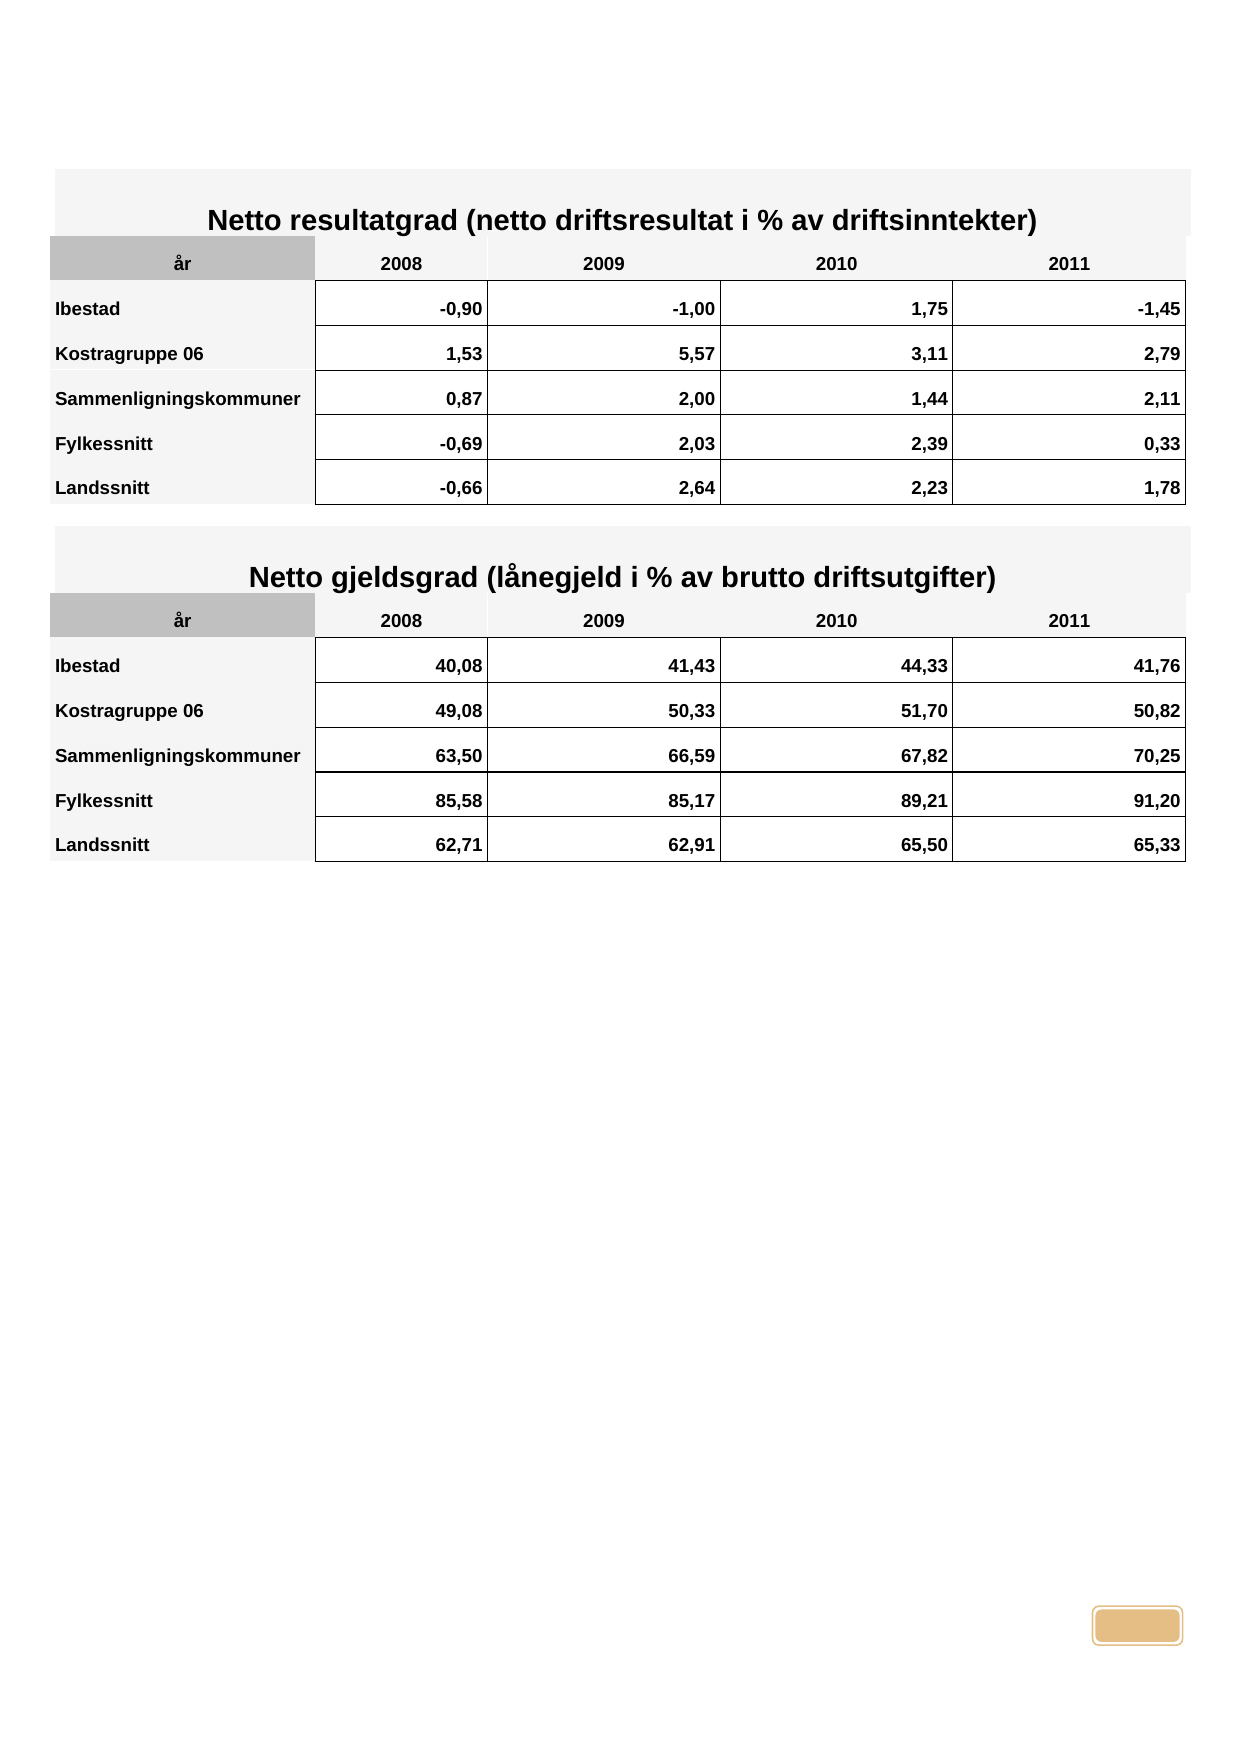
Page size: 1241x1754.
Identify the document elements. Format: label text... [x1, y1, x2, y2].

table_cell 2,00 [488, 371, 720, 414]
table_cell år [50, 593, 315, 637]
table_cell 50,82 [953, 683, 1185, 727]
table_header [50, 526, 54, 593]
table_cell 2010 [720, 236, 953, 280]
table_cell -1,00 [488, 281, 720, 325]
table_cell Kostragruppe 06 [50, 682, 315, 727]
table_cell 41,43 [488, 638, 720, 682]
table_cell [1186, 236, 1191, 280]
table_cell -0,69 [316, 415, 487, 459]
table_cell år [50, 236, 315, 280]
table_cell 2011 [953, 593, 1186, 637]
table_cell 0,33 [953, 415, 1185, 459]
table_cell 67,82 [721, 728, 952, 771]
table_cell [1186, 727, 1191, 771]
table_cell 44,33 [721, 638, 952, 682]
table_cell 89,21 [721, 773, 952, 816]
table_cell 1,78 [953, 460, 1185, 504]
table_cell 51,70 [721, 683, 952, 727]
table_header [50, 169, 54, 236]
table_cell 5,57 [488, 326, 720, 369]
table_cell 2,23 [721, 460, 952, 504]
table_cell [1186, 414, 1191, 459]
table_cell 65,33 [953, 817, 1185, 861]
table_cell [1186, 771, 1191, 816]
table_cell [1186, 459, 1191, 504]
table_cell -1,45 [953, 281, 1185, 325]
table_cell 62,71 [316, 817, 487, 861]
table_cell 1,44 [721, 371, 952, 414]
table_cell 2011 [953, 236, 1186, 280]
table_cell 49,08 [316, 683, 487, 727]
table_cell 2,39 [721, 415, 952, 459]
table_cell 62,91 [488, 817, 720, 861]
table_cell 1,75 [721, 281, 952, 325]
table_cell Sammenligningskommuner [50, 370, 315, 414]
table_cell Fylkessnitt [50, 414, 315, 459]
table_cell Sammenligningskommuner [50, 727, 315, 771]
table_cell Ibestad [50, 280, 315, 325]
table_header Netto resultatgrad (netto driftsresultat i % av driftsinntekter) [55, 169, 1191, 236]
table_cell 2009 [488, 593, 720, 637]
table_cell 66,59 [488, 728, 720, 771]
table_cell 50,33 [488, 683, 720, 727]
table_cell 40,08 [316, 638, 487, 682]
table_cell [1186, 816, 1191, 861]
table_cell 0,87 [316, 371, 487, 414]
table_header Netto gjeldsgrad (lånegjeld i % av brutto driftsutgifter) [55, 526, 1191, 593]
table_cell [1186, 682, 1191, 727]
table_cell 1,53 [316, 326, 487, 369]
table_cell -0,66 [316, 460, 487, 504]
table_cell 2010 [720, 593, 953, 637]
table_cell Kostragruppe 06 [50, 325, 315, 369]
table_cell 2008 [315, 236, 487, 280]
table_cell 2,64 [488, 460, 720, 504]
table_cell [1186, 370, 1191, 414]
table_cell 63,50 [316, 728, 487, 771]
table_cell -0,90 [316, 281, 487, 325]
table_cell 91,20 [953, 773, 1185, 816]
table_cell [1186, 325, 1191, 369]
table_cell 2,11 [953, 371, 1185, 414]
table_cell [1186, 637, 1191, 682]
table_cell 85,58 [316, 773, 487, 816]
table_cell 70,25 [953, 728, 1185, 771]
table_cell 2008 [315, 593, 487, 637]
table_cell 85,17 [488, 773, 720, 816]
table_cell Landssnitt [50, 816, 315, 861]
table_cell 65,50 [721, 817, 952, 861]
table_cell 41,76 [953, 638, 1185, 682]
table_cell Fylkessnitt [50, 771, 315, 816]
table_cell 2009 [488, 236, 720, 280]
table_cell 2,03 [488, 415, 720, 459]
table_cell Landssnitt [50, 459, 315, 504]
table_cell 2,79 [953, 326, 1185, 369]
table_cell [1186, 593, 1191, 637]
table_cell Ibestad [50, 637, 315, 682]
table_cell [1186, 280, 1191, 325]
table_cell 3,11 [721, 326, 952, 369]
